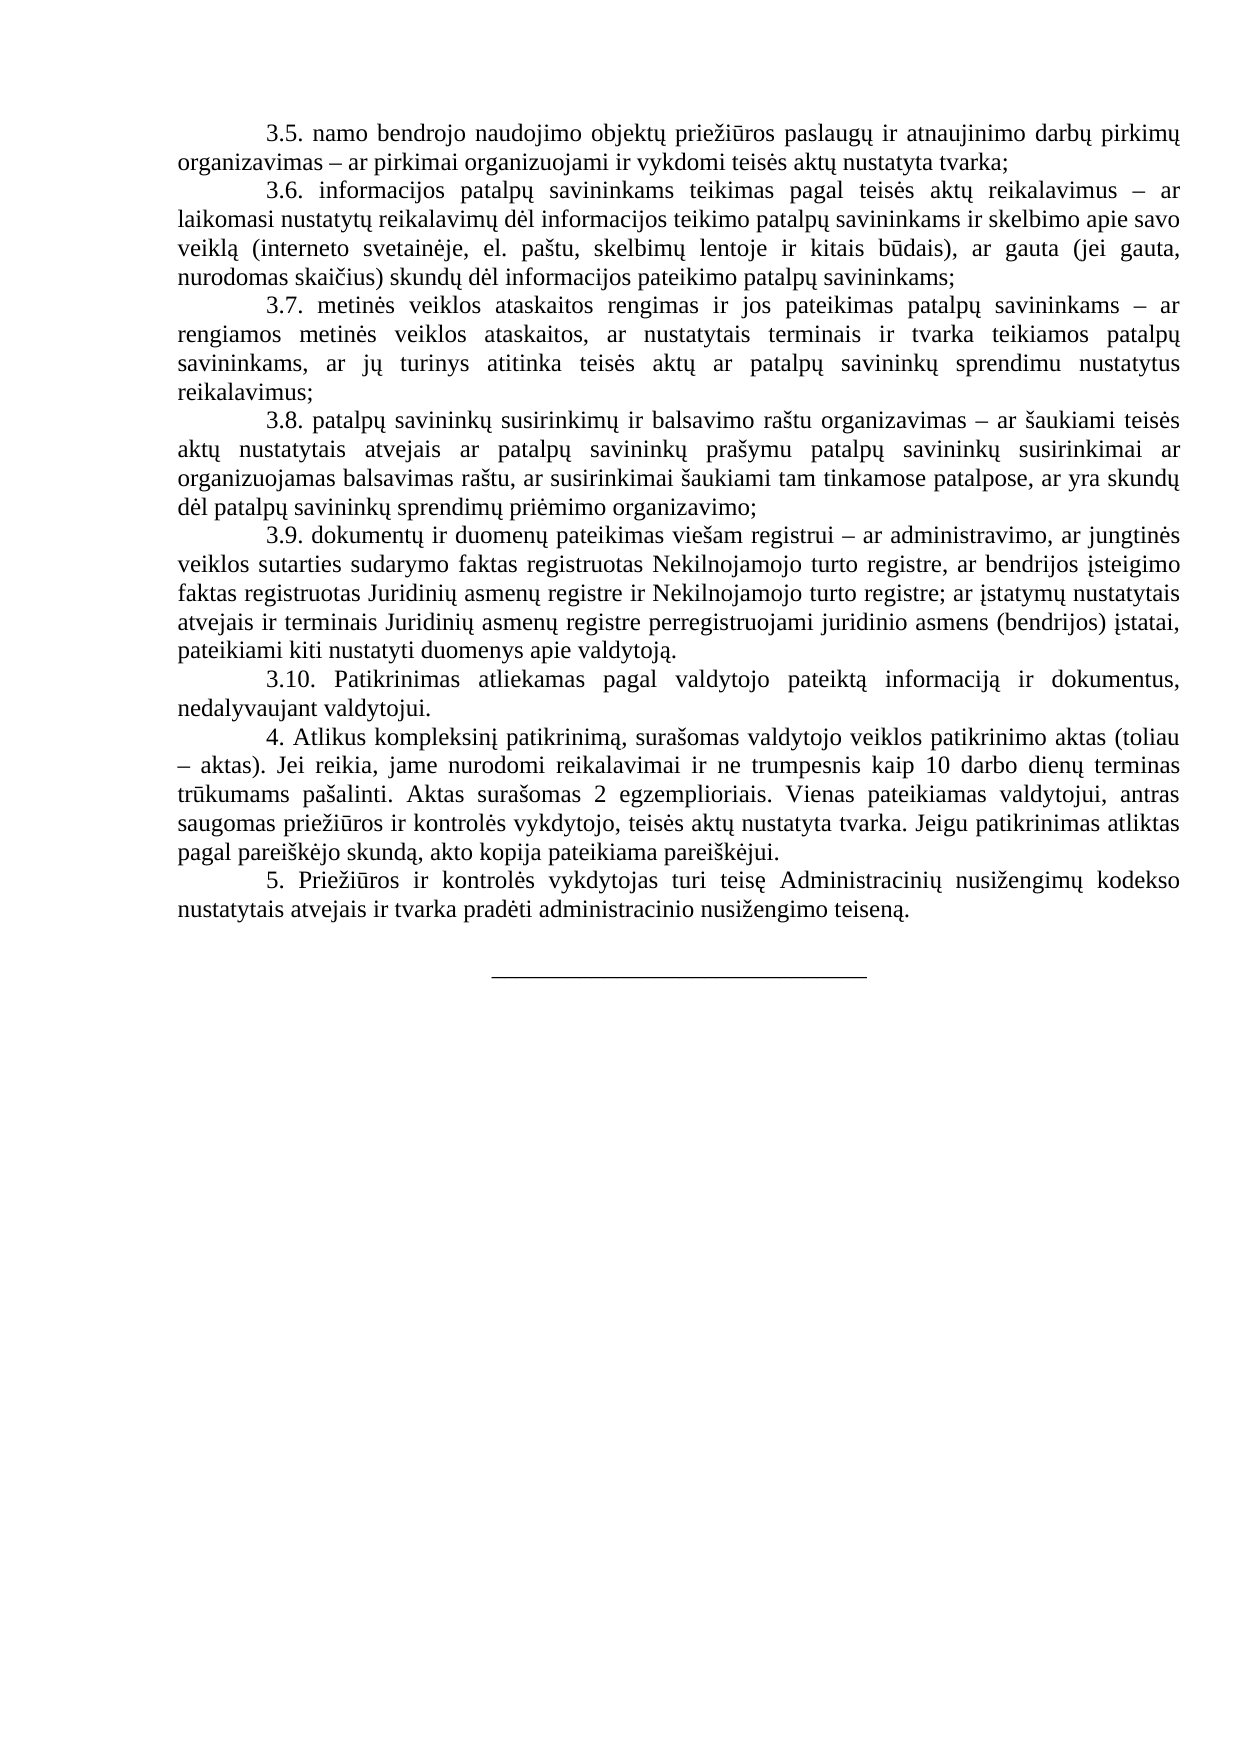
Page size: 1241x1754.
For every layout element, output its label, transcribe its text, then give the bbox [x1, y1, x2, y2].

text 3.6. informacijos patalpų savininkams teikimas pagal teisės aktų reikalavimus – ar laikomasi nustatytų reikalavimų dėl informacijos teikimo patalpų savininkams ir skelbimo apie savo veiklą (interneto svetainėje, el. paštu, skelbimų lentoje ir kitais būdais), ar gauta (jei gauta, nurodomas skaičius) skundų dėl informacijos pateikimo patalpų savininkams; [177, 176, 1181, 291]
text 3.7. metinės veiklos ataskaitos rengimas ir jos pateikimas patalpų savininkams – ar rengiamos metinės veiklos ataskaitos, ar nustatytais terminais ir tvarka teikiamos patalpų savininkams, ar jų turinys atitinka teisės aktų ar patalpų savininkų sprendimu nustatytus reikalavimus; [177, 291, 1181, 406]
text 5. Priežiūros ir kontrolės vykdytojas turi teisę Administracinių nusižengimų kodekso nustatytais atvejais ir tvarka pradėti administracinio nusižengimo teiseną. [177, 866, 1181, 923]
text ______________________________ [177, 952, 1181, 981]
text 3.5. namo bendrojo naudojimo objektų priežiūros paslaugų ir atnaujinimo darbų pirkimų organizavimas – ar pirkimai organizuojami ir vykdomi teisės aktų nustatyta tvarka; [177, 118, 1181, 176]
text 4. Atlikus kompleksinį patikrinimą, surašomas valdytojo veiklos patikrinimo aktas (toliau – aktas). Jei reikia, jame nurodomi reikalavimai ir ne trumpesnis kaip 10 darbo dienų terminas trūkumams pašalinti. Aktas surašomas 2 egzemplioriais. Vienas pateikiamas valdytojui, antras saugomas priežiūros ir kontrolės vykdytojo, teisės aktų nustatyta tvarka. Jeigu patikrinimas atliktas pagal pareiškėjo skundą, akto kopija pateikiama pareiškėjui. [177, 722, 1181, 866]
text 3.8. patalpų savininkų susirinkimų ir balsavimo raštu organizavimas – ar šaukiami teisės aktų nustatytais atvejais ar patalpų savininkų prašymu patalpų savininkų susirinkimai ar organizuojamas balsavimas raštu, ar susirinkimai šaukiami tam tinkamose patalpose, ar yra skundų dėl patalpų savininkų sprendimų priėmimo organizavimo; [177, 406, 1181, 521]
text 3.9. dokumentų ir duomenų pateikimas viešam registrui – ar administravimo, ar jungtinės veiklos sutarties sudarymo faktas registruotas Nekilnojamojo turto registre, ar bendrijos įsteigimo faktas registruotas Juridinių asmenų registre ir Nekilnojamojo turto registre; ar įstatymų nustatytais atvejais ir terminais Juridinių asmenų registre perregistruojami juridinio asmens (bendrijos) įstatai, pateikiami kiti nustatyti duomenys apie valdytoją. [177, 521, 1181, 664]
text 3.10. Patikrinimas atliekamas pagal valdytojo pateiktą informaciją ir dokumentus, nedalyvaujant valdytojui. [177, 664, 1181, 722]
